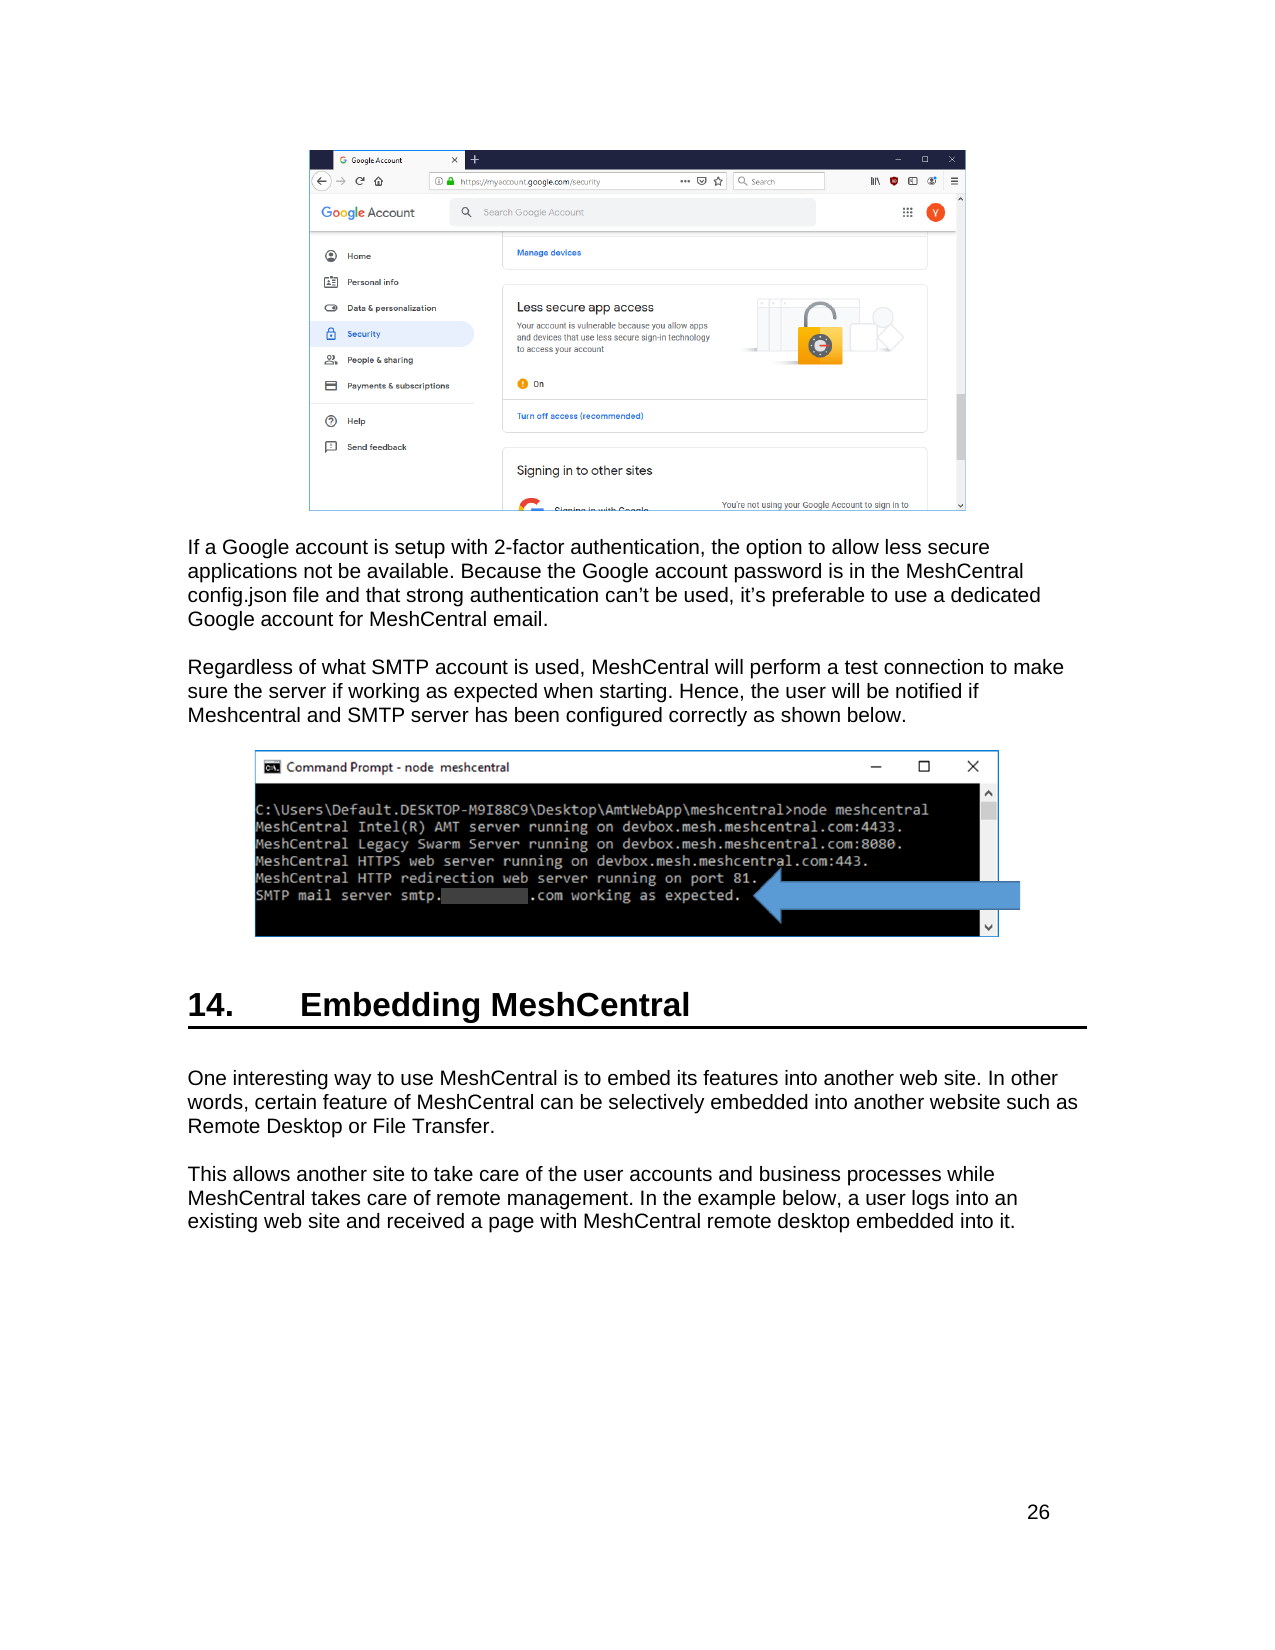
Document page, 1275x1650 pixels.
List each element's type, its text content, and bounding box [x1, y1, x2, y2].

text One interesting way to use MeshCentral is to embed its features into another web site. In other words, certain feature of MeshCentral can be selectively embedded into another website such as Remote Desktop or File Transfer. [187, 1066, 1087, 1137]
subtitle Embedding MeshCentral [187, 985, 1087, 1029]
text Regardless of what SMTP account is used, MeshCentral will perform a test connection to make sure the server if working as expected when starting. Hence, the user will be notified if Meshcentral and SMTP server has been configured correctly as shown below. [187, 654, 1087, 726]
text If a Google account is setup with 2-factor authentication, the option to allow less secure applications not be available. Because the Google account password is in the MeshCentral config.json file and that strong authentication can’t be used, it’s preferable to use a dedicated Google account for MeshCentral email. [187, 535, 1087, 631]
text This allows another site to take care of the user accounts and business processes while MeshCentral takes care of remote management. In the example below, a user logs into an existing web site and received a page with MeshCentral remote desktop embedded into it. [187, 1161, 1087, 1233]
